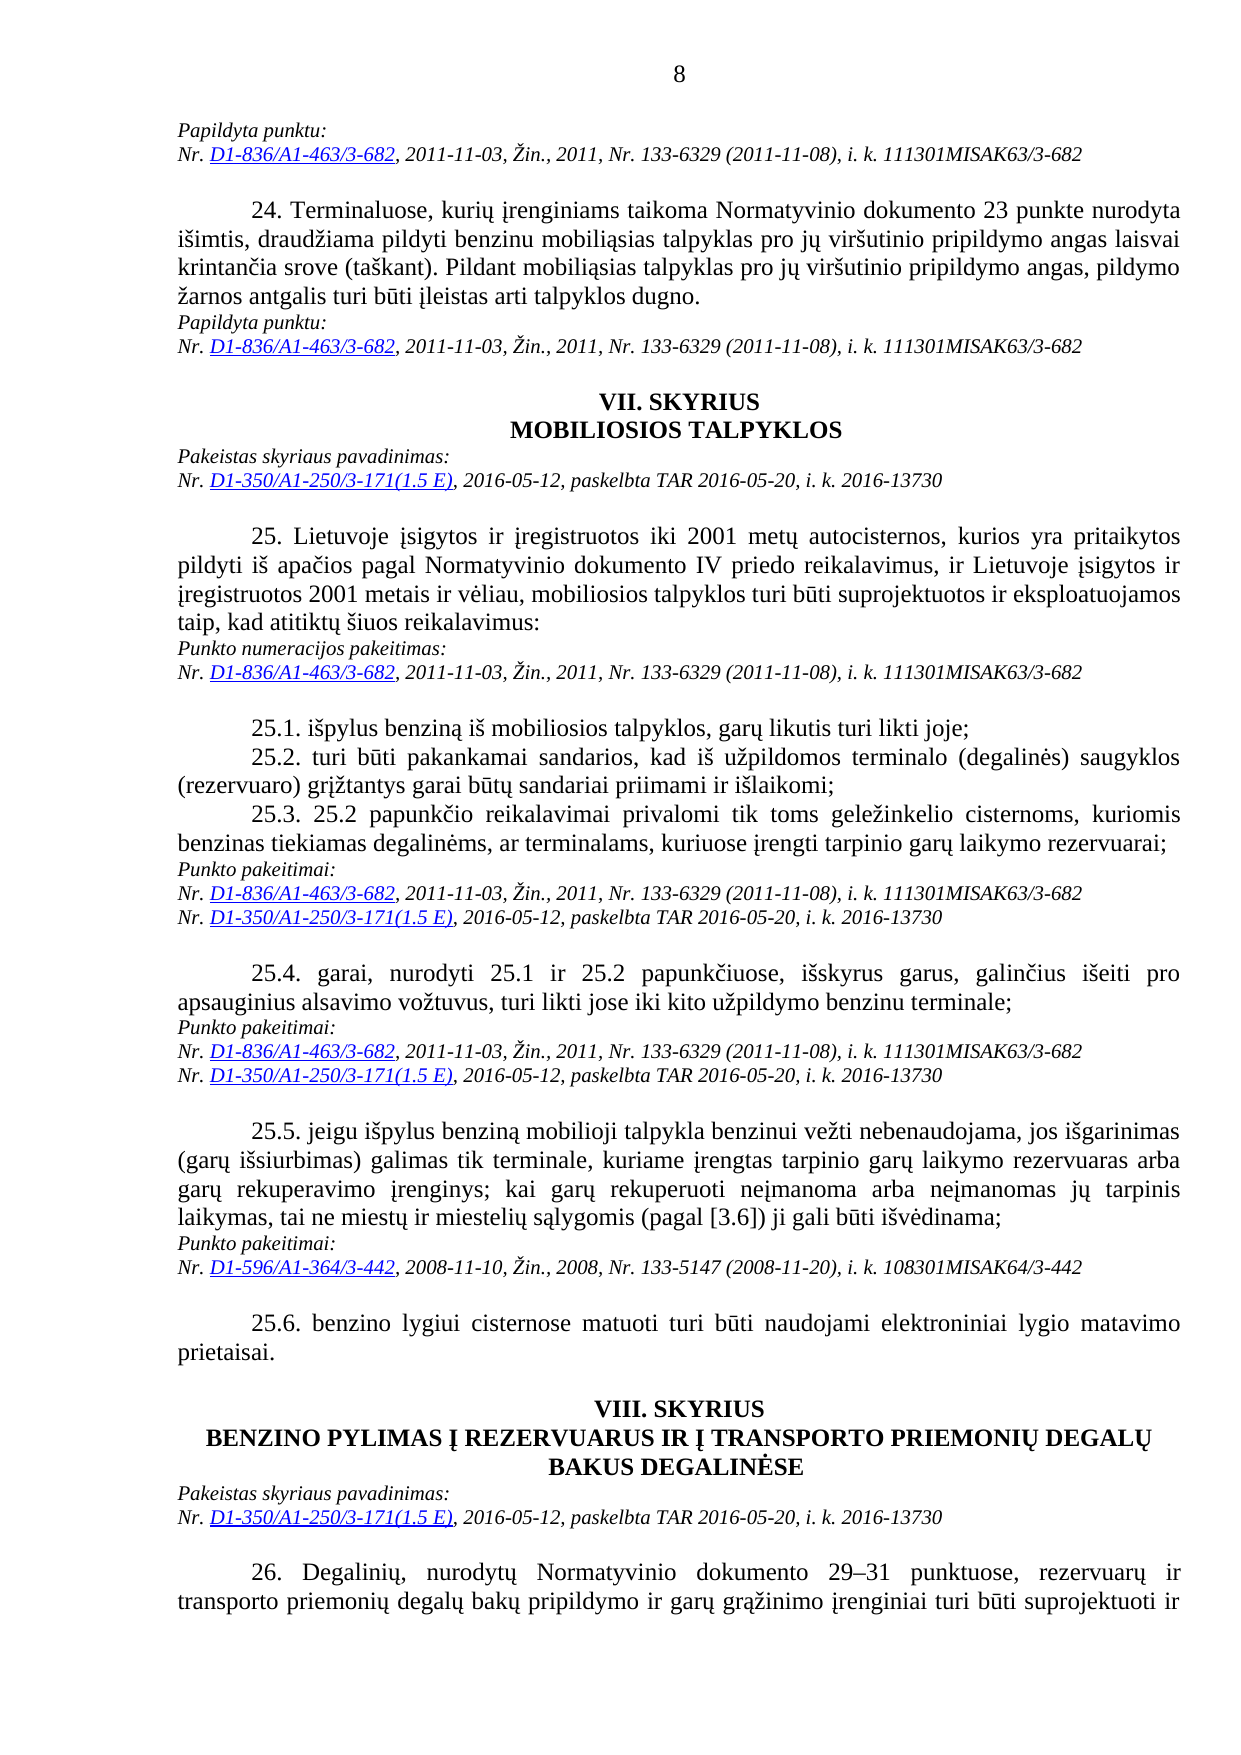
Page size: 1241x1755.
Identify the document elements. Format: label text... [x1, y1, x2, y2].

text 25.2. turi būti pakankamai sandarios, kad iš užpildomos terminalo (degalinės) saugyklos (rezervuaro) grįžtantys garai būtų sandariai priimami ir išlaikomi; [177, 742, 1181, 799]
text 25.6. benzino lygiui cisternose matuoti turi būti naudojami elektroniniai lygio matavimo prietaisai. [177, 1308, 1181, 1366]
text 25. Lietuvoje įsigytos ir įregistruotos iki 2001 metų autocisternos, kurios yra pritaikytos pildyti iš apačios pagal Normatyvinio dokumento IV priedo reikalavimus, ir Lietuvoje įsigytos ir įregistruotos 2001 metais ir vėliau, mobiliosios talpyklos turi būti suprojektuotos ir eksploatuojamos taip, kad atitiktų šiuos reikalavimus: [177, 521, 1181, 636]
text 24. Terminaluose, kurių įrenginiams taikoma Normatyvinio dokumento 23 punkte nurodyta išimtis, draudžiama pildyti benzinu mobiliąsias talpyklas pro jų viršutinio pripildymo angas laisvai krintančia srove (taškant). Pildant mobiliąsias talpyklas pro jų viršutinio pripildymo angas, pildymo žarnos antgalis turi būti įleistas arti talpyklos dugno. [177, 195, 1181, 310]
text Nr. D1-836/A1-463/3-682, 2011-11-03, Žin., 2011, Nr. 133-6329 (2011-11-08), i. k. 111301MISAK63/3-682 [177, 142, 1181, 166]
text Papildyta punktu: [177, 118, 1181, 142]
text Punkto numeracijos pakeitimas: [177, 636, 1181, 660]
text Punkto pakeitimai: [177, 1015, 1181, 1039]
text Punkto pakeitimai: [177, 857, 1181, 881]
text Nr. D1-836/A1-463/3-682, 2011-11-03, Žin., 2011, Nr. 133-6329 (2011-11-08), i. k. 111301MISAK63/3-682 [177, 660, 1181, 684]
text Nr. D1-836/A1-463/3-682, 2011-11-03, Žin., 2011, Nr. 133-6329 (2011-11-08), i. k. 111301MISAK63/3-682 [177, 334, 1181, 358]
text Nr. D1-350/A1-250/3-171(1.5 E), 2016-05-12, paskelbta TAR 2016-05-20, i. k. 2016-13730 [177, 905, 1181, 929]
text BENZINO PYLIMAS Į REZERVUARUS IR Į TRANSPORTO PRIEMONIŲ DEGALŲ BAKUS DEGALINĖSE [177, 1423, 1181, 1481]
text VII. SKYRIUS [177, 387, 1181, 416]
text Pakeistas skyriaus pavadinimas: [177, 1481, 1181, 1505]
text VIII. SKYRIUS [177, 1394, 1181, 1423]
text Nr. D1-350/A1-250/3-171(1.5 E), 2016-05-12, paskelbta TAR 2016-05-20, i. k. 2016-13730 [177, 468, 1181, 492]
text Nr. D1-836/A1-463/3-682, 2011-11-03, Žin., 2011, Nr. 133-6329 (2011-11-08), i. k. 111301MISAK63/3-682 [177, 881, 1181, 905]
text Nr. D1-596/A1-364/3-442, 2008-11-10, Žin., 2008, Nr. 133-5147 (2008-11-20), i. k. 108301MISAK64/3-442 [177, 1255, 1181, 1279]
text 25.4. garai, nurodyti 25.1 ir 25.2 papunkčiuose, išskyrus garus, galinčius išeiti pro apsauginius alsavimo vožtuvus, turi likti jose iki kito užpildymo benzinu terminale; [177, 958, 1181, 1015]
text Nr. D1-350/A1-250/3-171(1.5 E), 2016-05-12, paskelbta TAR 2016-05-20, i. k. 2016-13730 [177, 1505, 1181, 1529]
text 25.1. išpylus benziną iš mobiliosios talpyklos, garų likutis turi likti joje; [177, 713, 1181, 742]
text MOBILIOSIOS TALPYKLOS [177, 416, 1181, 444]
text Nr. D1-836/A1-463/3-682, 2011-11-03, Žin., 2011, Nr. 133-6329 (2011-11-08), i. k. 111301MISAK63/3-682 [177, 1039, 1181, 1063]
text Nr. D1-350/A1-250/3-171(1.5 E), 2016-05-12, paskelbta TAR 2016-05-20, i. k. 2016-13730 [177, 1063, 1181, 1087]
text 25.5. jeigu išpylus benziną mobilioji talpykla benzinui vežti nebenaudojama, jos išgarinimas (garų išsiurbimas) galimas tik terminale, kuriame įrengtas tarpinio garų laikymo rezervuaras arba garų rekuperavimo įrenginys; kai garų rekuperuoti neįmanoma arba neįmanomas jų tarpinis laikymas, tai ne miestų ir miestelių sąlygomis (pagal [3.6]) ji gali būti išvėdinama; [177, 1116, 1181, 1231]
text 26. Degalinių, nurodytų Normatyvinio dokumento 29–31 punktuose, rezervuarų ir transporto priemonių degalų bakų pripildymo ir garų grąžinimo įrenginiai turi būti suprojektuoti ir [177, 1557, 1181, 1615]
text Pakeistas skyriaus pavadinimas: [177, 444, 1181, 468]
text Papildyta punktu: [177, 310, 1181, 334]
text 25.3. 25.2 papunkčio reikalavimai privalomi tik toms geležinkelio cisternoms, kuriomis benzinas tiekiamas degalinėms, ar terminalams, kuriuose įrengti tarpinio garų laikymo rezervuarai; [177, 799, 1181, 857]
text Punkto pakeitimai: [177, 1231, 1181, 1255]
